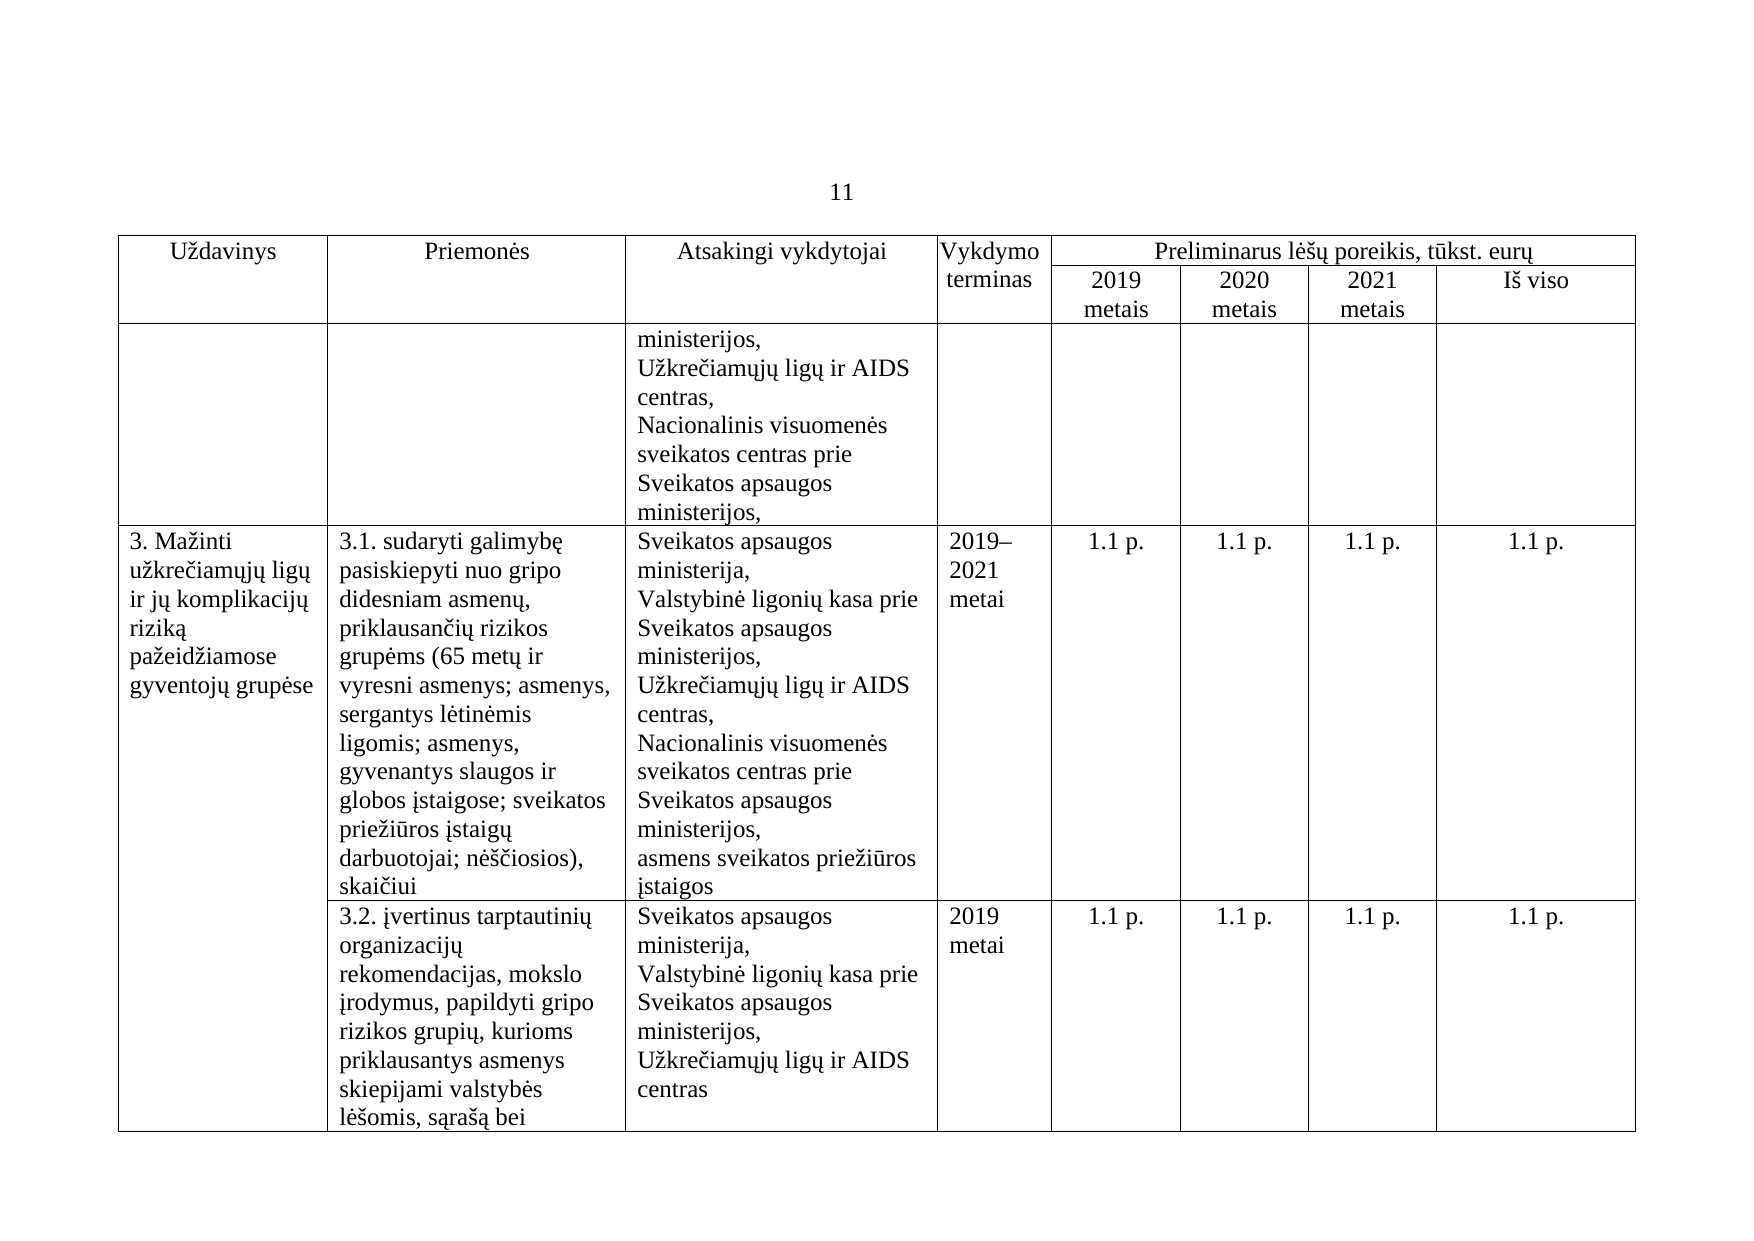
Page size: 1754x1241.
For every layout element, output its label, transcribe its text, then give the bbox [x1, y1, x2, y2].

table_cell ministerijos, Užkrečiamųjų ligų ir AIDS centras, Nacionalinis visuomenės sveikatos centras prie Sveikatos apsaugos ministerijos, [626, 324, 937, 525]
table_cell 3.1. sudaryti galimybę pasiskiepyti nuo gripo didesniam asmenų, priklausančių rizikos grupėms (65 metų ir vyresni asmenys; asmenys, sergantys lėtinėmis ligomis; asmenys, gyvenantys slaugos ir globos įstaigose; sveikatos priežiūros įstaigų darbuotojai; nėščiosios), skaičiui [328, 526, 625, 900]
table_cell 1.1 p. [1181, 901, 1308, 1131]
table_cell [1052, 324, 1180, 525]
table_header Priemonės [328, 236, 625, 323]
table_cell 1.1 p. [1309, 526, 1436, 900]
table_cell 2020 metais [1181, 266, 1308, 323]
table_header Vykdymo terminas [938, 236, 1051, 323]
table_cell 1.1 p. [1309, 901, 1436, 1131]
table_cell [1309, 324, 1436, 525]
table_cell 1.1 p. [1437, 526, 1635, 900]
table_cell 2021 metais [1309, 266, 1436, 323]
table_cell [328, 324, 625, 525]
table_cell 2019–2021 metai [938, 526, 1051, 900]
table_cell 3.2. įvertinus tarptautinių organizacijų rekomendacijas, mokslo įrodymus, papildyti gripo rizikos grupių, kurioms priklausantys asmenys skiepijami valstybės lėšomis, sąrašą bei [328, 901, 625, 1131]
table_cell [1437, 324, 1635, 525]
table_cell [938, 324, 1051, 525]
table_header Atsakingi vykdytojai [626, 236, 937, 323]
table_cell 1.1 p. [1437, 901, 1635, 1131]
table_cell Sveikatos apsaugos ministerija, Valstybinė ligonių kasa prie Sveikatos apsaugos ministerijos, Užkrečiamųjų ligų ir AIDS centras [626, 901, 937, 1131]
table_cell [1181, 324, 1308, 525]
table_header Preliminarus lėšų poreikis, tūkst. eurų [1052, 236, 1635, 264]
table_cell 1.1 p. [1052, 901, 1180, 1131]
table_cell [119, 324, 327, 525]
table_cell 2019 metai [938, 901, 1051, 1131]
table_cell 3. Mažinti užkrečiamųjų ligų ir jų komplikacijų riziką pažeidžiamose gyventojų grupėse [119, 526, 327, 1131]
table_cell 2019 metais [1052, 266, 1180, 323]
table_cell Iš viso [1437, 266, 1635, 323]
table_cell 1.1 p. [1181, 526, 1308, 900]
table_header Uždavinys [119, 236, 327, 323]
table_cell 1.1 p. [1052, 526, 1180, 900]
table_cell Sveikatos apsaugos ministerija, Valstybinė ligonių kasa prie Sveikatos apsaugos ministerijos, Užkrečiamųjų ligų ir AIDS centras, Nacionalinis visuomenės sveikatos centras prie Sveikatos apsaugos ministerijos, asmens sveikatos priežiūros įstaigos [626, 526, 937, 900]
